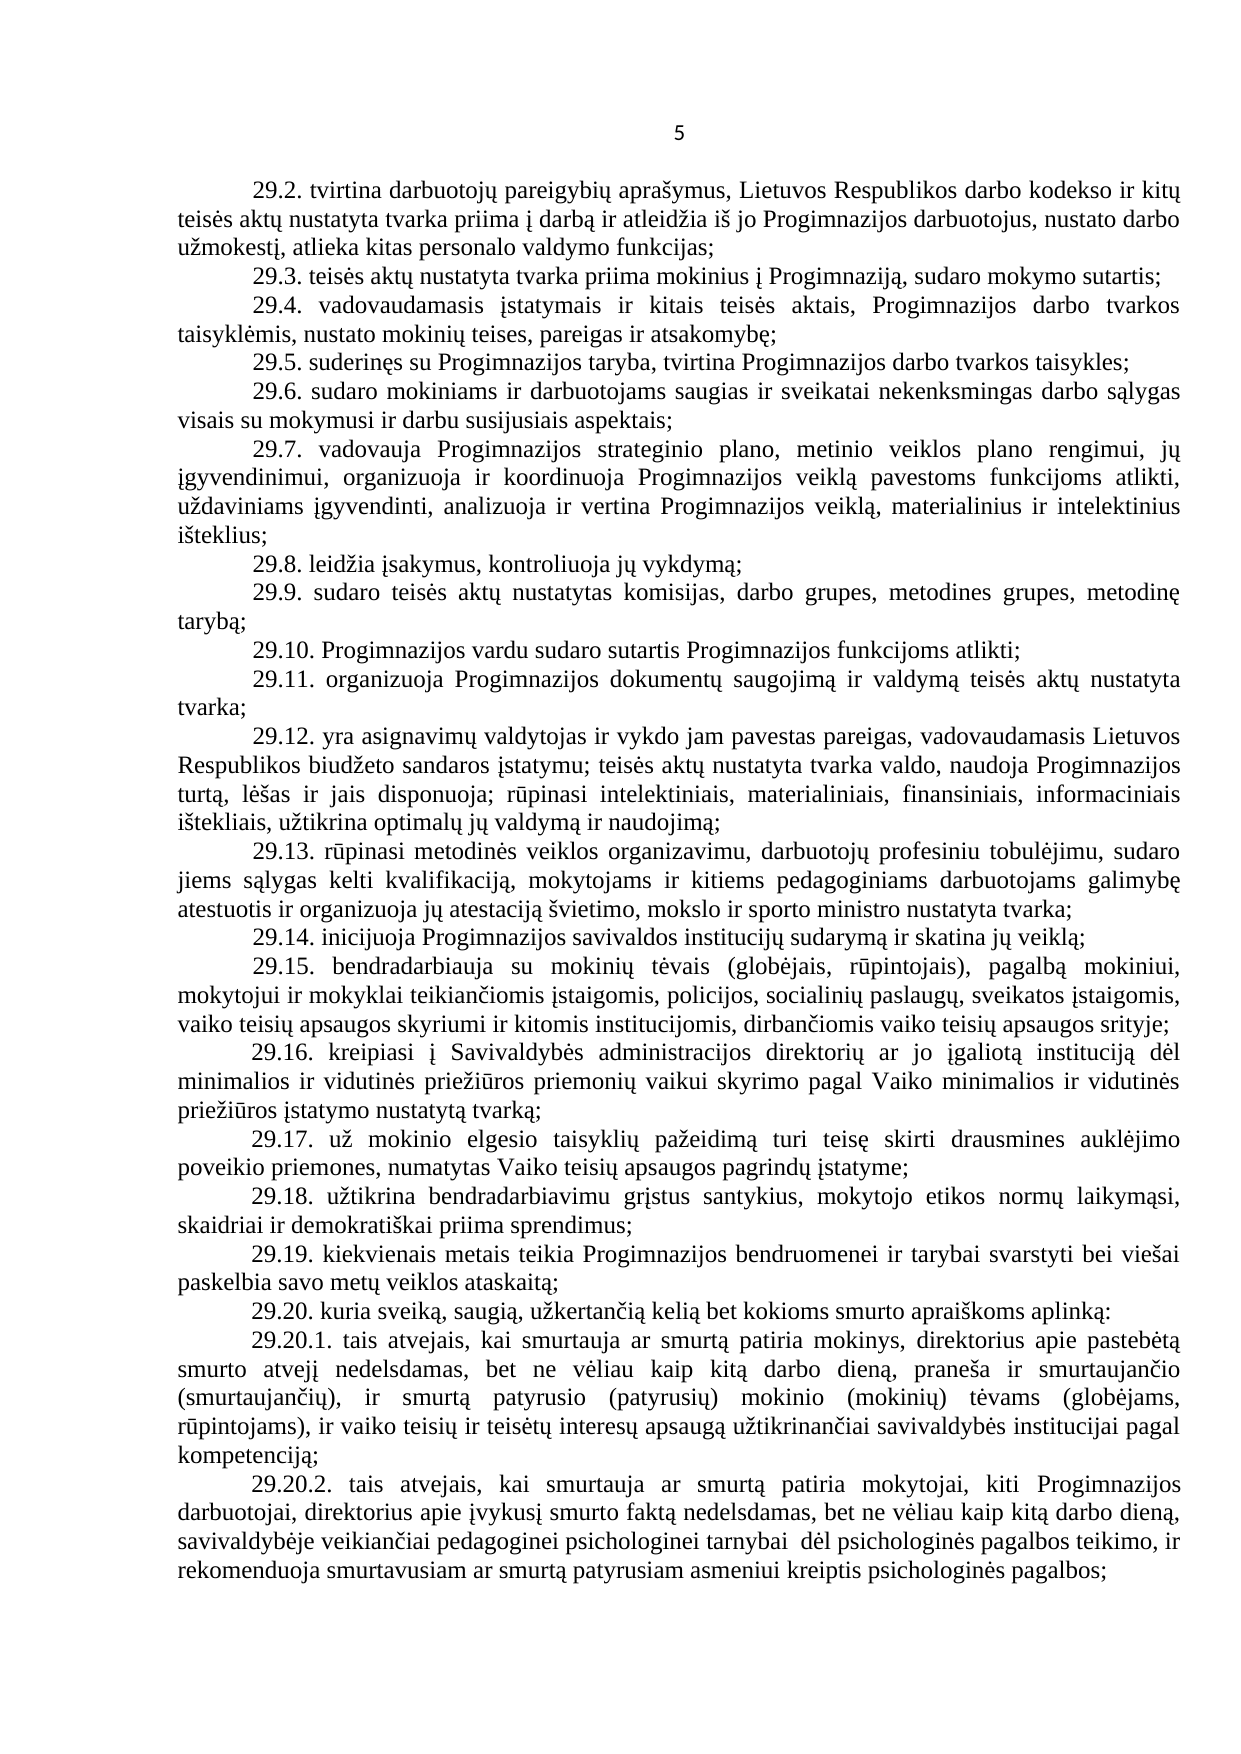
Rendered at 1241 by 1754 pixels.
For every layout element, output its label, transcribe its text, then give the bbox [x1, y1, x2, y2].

text 29.14. inicijuoja Progimnazijos savivaldos institucijų sudarymą ir skatina jų veiklą; [177, 922, 1181, 951]
text 29.5. suderinęs su Progimnazijos taryba, tvirtina Progimnazijos darbo tvarkos taisykles; [177, 347, 1181, 376]
text 29.13. rūpinasi metodinės veiklos organizavimu, darbuotojų profesiniu tobulėjimu, sudaro jiems sąlygas kelti kvalifikaciją, mokytojams ir kitiems pedagoginiams darbuotojams galimybę atestuotis ir organizuoja jų atestaciją švietimo, mokslo ir sporto ministro nustatyta tvarka; [177, 836, 1181, 922]
text 29.20.2. tais atvejais, kai smurtauja ar smurtą patiria mokytojai, kiti Progimnazijos darbuotojai, direktorius apie įvykusį smurto faktą nedelsdamas, bet ne vėliau kaip kitą darbo dieną, savivaldybėje veikiančiai pedagoginei psichologinei tarnybai dėl psichologinės pagalbos teikimo, ir rekomenduoja smurtavusiam ar smurtą patyrusiam asmeniui kreiptis psichologinės pagalbos; [177, 1469, 1181, 1584]
text 29.2. tvirtina darbuotojų pareigybių aprašymus, Lietuvos Respublikos darbo kodekso ir kitų teisės aktų nustatyta tvarka priima į darbą ir atleidžia iš jo Progimnazijos darbuotojus, nustato darbo užmokestį, atlieka kitas personalo valdymo funkcijas; [177, 175, 1181, 261]
text 29.20. kuria sveiką, saugią, užkertančią kelią bet kokioms smurto apraiškoms aplinką: [177, 1296, 1181, 1325]
text 29.12. yra asignavimų valdytojas ir vykdo jam pavestas pareigas, vadovaudamasis Lietuvos Respublikos biudžeto sandaros įstatymu; teisės aktų nustatyta tvarka valdo, naudoja Progimnazijos turtą, lėšas ir jais disponuoja; rūpinasi intelektiniais, materialiniais, finansiniais, informaciniais ištekliais, užtikrina optimalų jų valdymą ir naudojimą; [177, 721, 1181, 836]
text 29.11. organizuoja Progimnazijos dokumentų saugojimą ir valdymą teisės aktų nustatyta tvarka; [177, 664, 1181, 721]
text 29.8. leidžia įsakymus, kontroliuoja jų vykdymą; [177, 549, 1181, 577]
text 29.4. vadovaudamasis įstatymais ir kitais teisės aktais, Progimnazijos darbo tvarkos taisyklėmis, nustato mokinių teises, pareigas ir atsakomybę; [177, 290, 1181, 347]
text 29.3. teisės aktų nustatyta tvarka priima mokinius į Progimnaziją, sudaro mokymo sutartis; [252, 261, 1181, 290]
text 29.6. sudaro mokiniams ir darbuotojams saugias ir sveikatai nekenksmingas darbo sąlygas visais su mokymusi ir darbu susijusiais aspektais; [177, 376, 1181, 434]
text 29.9. sudaro teisės aktų nustatytas komisijas, darbo grupes, metodines grupes, metodinę tarybą; [177, 577, 1181, 635]
text 29.18. užtikrina bendradarbiavimu grįstus santykius, mokytojo etikos normų laikymąsi, skaidriai ir demokratiškai priima sprendimus; [177, 1181, 1181, 1239]
text 29.19. kiekvienais metais teikia Progimnazijos bendruomenei ir tarybai svarstyti bei viešai paskelbia savo metų veiklos ataskaitą; [177, 1239, 1181, 1296]
text 29.20.1. tais atvejais, kai smurtauja ar smurtą patiria mokinys, direktorius apie pastebėtą smurto atvejį nedelsdamas, bet ne vėliau kaip kitą darbo dieną, praneša ir smurtaujančio (smurtaujančių), ir smurtą patyrusio (patyrusių) mokinio (mokinių) tėvams (globėjams, rūpintojams), ir vaiko teisių ir teisėtų interesų apsaugą užtikrinančiai savivaldybės institucijai pagal kompetenciją; [177, 1325, 1181, 1469]
text 29.16. kreipiasi į Savivaldybės administracijos direktorių ar jo įgaliotą instituciją dėl minimalios ir vidutinės priežiūros priemonių vaikui skyrimo pagal Vaiko minimalios ir vidutinės priežiūros įstatymo nustatytą tvarką; [177, 1037, 1181, 1124]
text 29.7. vadovauja Progimnazijos strateginio plano, metinio veiklos plano rengimui, jų įgyvendinimui, organizuoja ir koordinuoja Progimnazijos veiklą pavestoms funkcijoms atlikti, uždaviniams įgyvendinti, analizuoja ir vertina Progimnazijos veiklą, materialinius ir intelektinius išteklius; [177, 434, 1181, 549]
text 29.15. bendradarbiauja su mokinių tėvais (globėjais, rūpintojais), pagalbą mokiniui, mokytojui ir mokyklai teikiančiomis įstaigomis, policijos, socialinių paslaugų, sveikatos įstaigomis, vaiko teisių apsaugos skyriumi ir kitomis institucijomis, dirbančiomis vaiko teisių apsaugos srityje; [177, 951, 1181, 1037]
text 29.10. Progimnazijos vardu sudaro sutartis Progimnazijos funkcijoms atlikti; [177, 635, 1181, 664]
text 29.17. už mokinio elgesio taisyklių pažeidimą turi teisę skirti drausmines auklėjimo poveikio priemones, numatytas Vaiko teisių apsaugos pagrindų įstatyme; [177, 1124, 1181, 1181]
